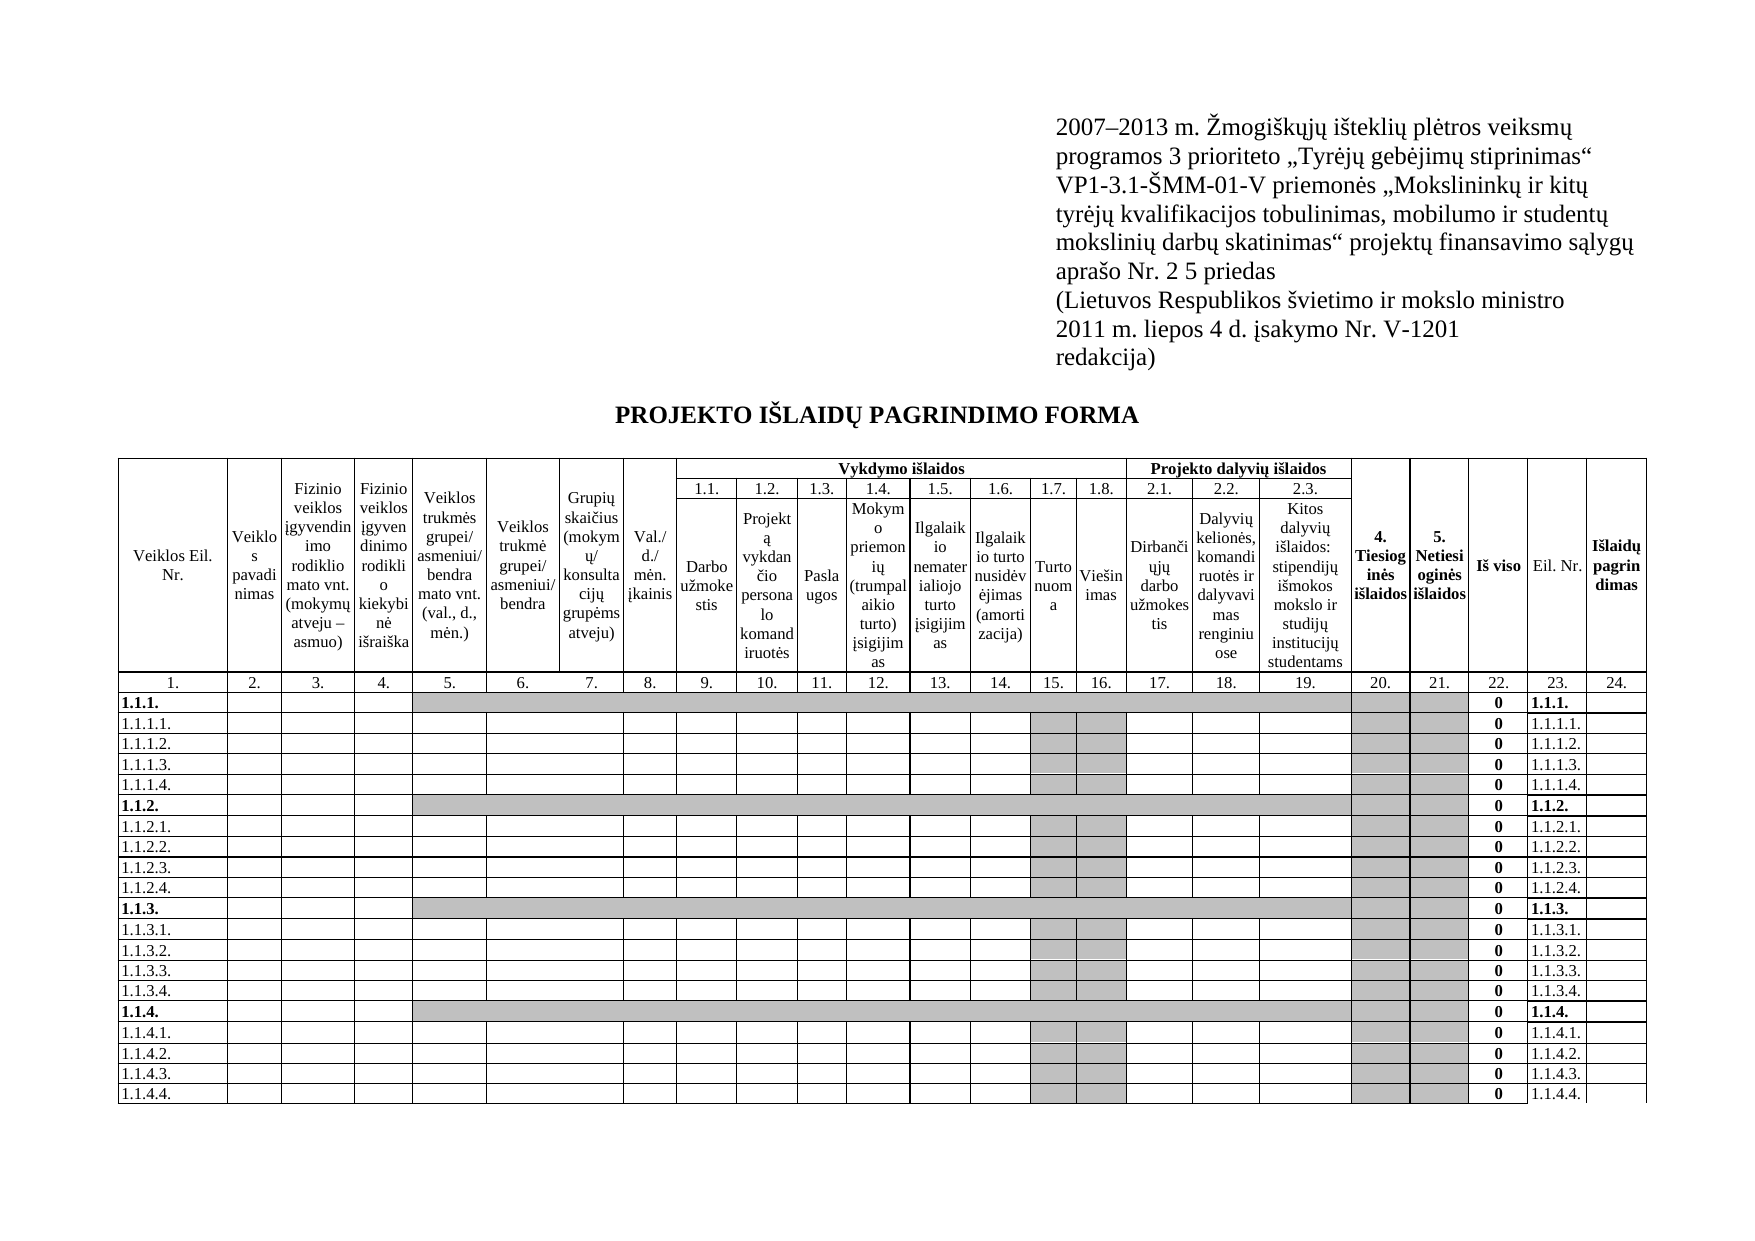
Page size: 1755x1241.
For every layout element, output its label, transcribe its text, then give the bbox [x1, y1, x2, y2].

table_cell [737, 693, 797, 712]
table_cell [911, 1064, 970, 1083]
table_cell [559, 775, 623, 794]
table_cell [1031, 775, 1076, 794]
table_cell [1260, 981, 1351, 1000]
table_cell [847, 878, 909, 897]
table_cell [413, 775, 486, 794]
table_cell [1352, 1084, 1409, 1103]
table_cell [1587, 858, 1646, 877]
table_cell [798, 754, 846, 773]
table_cell [677, 1084, 736, 1103]
table_cell 1. [119, 673, 227, 692]
table_cell [911, 981, 970, 1000]
table_cell [486, 898, 559, 918]
table_cell 1.1.1.4. [1528, 775, 1586, 794]
table_cell [797, 795, 846, 815]
table_cell [413, 713, 486, 733]
table_cell 0 [1469, 1001, 1527, 1021]
table_cell [413, 961, 486, 980]
table_cell [282, 878, 354, 897]
table_cell [971, 919, 1030, 939]
table_cell [1260, 1084, 1351, 1103]
table_cell [797, 693, 846, 712]
table_cell [1077, 961, 1126, 980]
table_cell 1.1.4.4. [1528, 1084, 1586, 1103]
table_cell [1587, 796, 1646, 815]
table_cell [624, 919, 676, 939]
table_cell [1077, 775, 1126, 794]
table_cell [355, 1064, 412, 1083]
table_cell [282, 837, 354, 856]
table_cell [797, 898, 846, 918]
table_cell [1352, 1001, 1409, 1021]
table_cell [1126, 898, 1193, 918]
table_cell [487, 816, 559, 836]
table_cell [1587, 837, 1646, 856]
table_cell [1031, 961, 1076, 980]
table_cell [970, 795, 1030, 815]
table_cell [355, 919, 412, 939]
table_cell [1411, 1001, 1468, 1021]
table_cell [228, 816, 281, 836]
table_cell [413, 816, 486, 836]
table_cell 1.1.4. [119, 1001, 227, 1021]
table_cell [1127, 775, 1192, 794]
table_cell Dalyvių kelionės, komandiruotės ir dalyvavimas renginiuose [1193, 499, 1259, 671]
table_cell [282, 940, 354, 959]
table_cell 1.1.2.2. [1528, 837, 1586, 856]
table_cell [282, 1084, 354, 1103]
table_cell 0 [1469, 981, 1527, 1000]
table_cell [1193, 713, 1259, 733]
table_cell [228, 898, 281, 918]
table_cell [1031, 837, 1076, 856]
table_cell 1.1.2.4. [119, 878, 227, 897]
table_cell [1260, 961, 1351, 980]
table_cell [737, 795, 797, 815]
table_cell [1077, 1084, 1126, 1103]
table_cell [559, 1044, 623, 1063]
table_cell Darbo užmokestis [677, 499, 736, 671]
table_cell [1127, 981, 1192, 1000]
table_cell [1031, 1022, 1076, 1042]
table_cell [911, 775, 970, 794]
table_cell 13. [911, 673, 970, 692]
table_cell [1260, 878, 1351, 897]
table_cell [847, 858, 909, 877]
table_cell [355, 754, 412, 773]
table_cell [1352, 898, 1409, 918]
table_cell [1260, 919, 1351, 939]
table_cell [737, 775, 797, 794]
table_cell [486, 693, 559, 712]
table_cell [355, 1084, 412, 1103]
table_cell 15. [1031, 673, 1076, 692]
table_cell 1.1.4.3. [1528, 1064, 1586, 1083]
table_cell [228, 713, 281, 733]
table_cell [282, 713, 354, 733]
table_cell [1193, 919, 1259, 939]
table_cell [798, 837, 846, 856]
table_cell [355, 940, 412, 959]
table_cell [1587, 920, 1646, 939]
table_cell [487, 858, 559, 877]
table_cell 0 [1469, 940, 1527, 959]
table_cell [623, 898, 676, 918]
table_cell [1031, 919, 1076, 939]
table_cell 19. [1260, 673, 1351, 692]
table_cell 12. [847, 673, 909, 692]
table_cell [798, 816, 846, 836]
table_cell 10. [737, 673, 797, 692]
table_cell [1031, 734, 1076, 753]
table_cell [355, 981, 412, 1000]
table_cell [676, 795, 737, 815]
table_cell [1352, 775, 1409, 794]
table_cell 1.4. [847, 479, 909, 498]
table_cell 0 [1469, 1064, 1527, 1083]
table_header Fizinio veiklos įgyvendinimo rodiklio mato vnt. (mokymų atveju – asmuo) [282, 459, 354, 671]
table_cell 1.1.1.3. [1528, 754, 1586, 773]
table_cell [624, 981, 676, 1000]
table_cell 2.2. [1193, 479, 1259, 498]
table_cell [624, 734, 676, 753]
table_cell [1587, 1064, 1646, 1083]
table_cell [911, 734, 970, 753]
table_cell [1127, 878, 1192, 897]
table_cell [487, 713, 559, 733]
table_cell [677, 858, 736, 877]
table_cell [486, 1001, 559, 1021]
text VP1-3.1-ŠMM-01-V priemonės „Mokslininkų ir kitų [1056, 170, 1636, 199]
table_cell 1.1.3.2. [1528, 940, 1586, 959]
table_cell 0 [1469, 1022, 1527, 1042]
table_cell [1193, 837, 1259, 856]
table_cell [228, 754, 281, 773]
table_cell [559, 878, 623, 897]
table_cell [1352, 961, 1409, 980]
table_cell 14. [971, 673, 1030, 692]
text 2007–2013 m. Žmogiškųjų išteklių plėtros veiksmų [1056, 112, 1636, 141]
table_cell [1587, 940, 1646, 959]
table_cell 1.1.2.3. [119, 858, 227, 877]
table_cell [737, 1001, 797, 1021]
table_cell [559, 898, 623, 918]
table_cell [623, 1001, 676, 1021]
table_cell 17. [1127, 673, 1192, 692]
table_cell [910, 795, 970, 815]
table_cell [413, 693, 486, 712]
table_cell [1411, 754, 1468, 773]
table_cell [282, 734, 354, 753]
table_cell [413, 754, 486, 773]
table_cell 0 [1469, 795, 1527, 815]
table_cell [282, 795, 354, 815]
table_cell [847, 713, 909, 733]
table_cell Projektą vykdančio personalo komandiruotės [737, 499, 797, 671]
table_cell [1352, 713, 1409, 733]
table_cell [624, 713, 676, 733]
table_cell [282, 1001, 354, 1021]
table_cell [911, 1022, 970, 1042]
table_cell 1.1.1.1. [119, 713, 227, 733]
table_cell 0 [1469, 1084, 1527, 1103]
table_cell [228, 1001, 281, 1021]
table_cell [798, 858, 846, 877]
table_cell [1260, 754, 1351, 773]
table_cell 1.1.3.4. [119, 981, 227, 1000]
table_cell [847, 837, 909, 856]
table_cell [677, 734, 736, 753]
table_cell [228, 1044, 281, 1063]
table_cell 1.1.2. [1528, 796, 1586, 815]
table_cell [1411, 961, 1468, 980]
table_cell [228, 878, 281, 897]
table_cell [1587, 693, 1646, 712]
table_cell [1411, 1084, 1468, 1103]
table_cell [228, 919, 281, 939]
table_cell 1.2. [737, 479, 797, 498]
table_cell [1076, 693, 1126, 712]
table_cell [413, 1022, 486, 1042]
table_cell [559, 816, 623, 836]
table_cell [1127, 961, 1192, 980]
table_cell [677, 837, 736, 856]
table_cell [228, 940, 281, 959]
table_cell 1.1.4. [1528, 1002, 1586, 1021]
table_cell [559, 1022, 623, 1042]
table_cell [487, 940, 559, 959]
table_cell [737, 734, 797, 753]
table_cell [798, 981, 846, 1000]
table_cell 21. [1411, 673, 1468, 692]
table_cell [737, 1084, 797, 1103]
table_cell 2. [228, 673, 281, 692]
table_cell [1587, 817, 1646, 836]
table_cell [487, 754, 559, 773]
table_cell 1.1.2. [119, 795, 227, 815]
table_cell [1127, 816, 1192, 836]
table_cell [1193, 1084, 1259, 1103]
table_cell 1.3. [798, 479, 846, 498]
table_header Val./d./mėn. įkainis [624, 459, 676, 671]
table_header Fizinio veiklos įgyvendinimo rodiklio kiekybinė išraiška [355, 459, 412, 671]
table_cell [1030, 795, 1076, 815]
table_cell [1031, 981, 1076, 1000]
table_cell [1587, 775, 1646, 794]
table_cell [487, 919, 559, 939]
table_cell [282, 981, 354, 1000]
table_header Vykdymo išlaidos [677, 459, 1126, 478]
table_cell [737, 1022, 797, 1042]
table_cell [911, 858, 970, 877]
table_cell [1411, 878, 1468, 897]
table_cell 1.1.1.3. [119, 754, 227, 773]
table_cell [1411, 981, 1468, 1000]
table_cell [971, 858, 1030, 877]
table_cell [1031, 878, 1076, 897]
table_cell 3. [282, 673, 354, 692]
table_cell [1076, 795, 1126, 815]
table_cell 20. [1352, 673, 1409, 692]
table_cell 1.1.4.4. [119, 1084, 227, 1103]
table_cell [737, 858, 797, 877]
table_cell [1077, 981, 1126, 1000]
table_cell 18. [1193, 673, 1259, 692]
table_cell [910, 1001, 970, 1021]
table_cell 0 [1469, 693, 1527, 712]
table_cell [1411, 816, 1468, 836]
table_cell [282, 898, 354, 918]
table_cell 4. [355, 673, 412, 692]
table_cell [1030, 1001, 1076, 1021]
table_cell [971, 1064, 1030, 1083]
table_cell [847, 1064, 909, 1083]
table_cell [355, 795, 412, 815]
table_cell [1193, 1001, 1259, 1021]
table_cell [1127, 919, 1192, 939]
table_cell [1077, 754, 1126, 773]
table_cell [1127, 858, 1192, 877]
table_cell [1077, 940, 1126, 959]
table_cell [282, 1044, 354, 1063]
table_cell 0 [1469, 837, 1527, 856]
table_cell [624, 816, 676, 836]
table_cell [846, 898, 910, 918]
table_cell [1077, 1044, 1126, 1063]
table_cell [228, 1084, 281, 1103]
table_cell [1193, 795, 1259, 815]
table_cell [737, 816, 797, 836]
table_cell [1077, 1064, 1126, 1083]
table_cell [1411, 693, 1468, 712]
table_cell 1.6. [971, 479, 1030, 498]
table_cell [413, 858, 486, 877]
table_cell [355, 693, 412, 712]
table_cell [798, 775, 846, 794]
table_cell [228, 1064, 281, 1083]
table_cell [413, 1084, 486, 1103]
table_cell [798, 919, 846, 939]
table_cell [847, 754, 909, 773]
table_cell [1193, 754, 1259, 773]
table_cell 1.1.3. [1528, 899, 1586, 918]
table_cell [1126, 693, 1193, 712]
table_cell [1411, 1044, 1468, 1063]
table_cell 1.1.4.2. [1528, 1044, 1586, 1063]
table_cell 0 [1469, 816, 1527, 836]
table_cell [355, 1001, 412, 1021]
text aprašo Nr. 2 5 priedas [1056, 256, 1636, 285]
table_cell [355, 858, 412, 877]
table_cell [282, 693, 354, 712]
table_cell [1031, 754, 1076, 773]
table_cell [282, 1064, 354, 1083]
table_cell 1.1.2.2. [119, 837, 227, 856]
table_cell [487, 1022, 559, 1042]
table_cell 6. [487, 673, 559, 692]
table_cell [413, 1001, 486, 1021]
table_cell [1193, 898, 1259, 918]
table_cell [1587, 878, 1646, 897]
table_cell [624, 858, 676, 877]
table_cell [1411, 775, 1468, 794]
table_cell [1077, 734, 1126, 753]
table_cell 24. [1587, 673, 1646, 692]
table_cell [1587, 961, 1646, 980]
table_cell [1587, 734, 1646, 753]
table_cell [413, 919, 486, 939]
table_cell [559, 754, 623, 773]
table_cell Turto nuoma [1031, 499, 1076, 671]
table_cell [971, 981, 1030, 1000]
table_cell [911, 837, 970, 856]
table_cell [1259, 795, 1351, 815]
table_cell 0 [1469, 734, 1527, 753]
table_cell [737, 713, 797, 733]
table_cell 1.7. [1031, 479, 1076, 498]
table_cell [1411, 837, 1468, 856]
table_cell [677, 816, 736, 836]
table_cell [282, 754, 354, 773]
table_cell [1587, 1044, 1646, 1063]
table_cell [1077, 1022, 1126, 1042]
table_header Veiklos trukmės grupei/ asmeniui/ bendra mato vnt. (val., d., mėn.) [413, 459, 486, 671]
table_cell [228, 1022, 281, 1042]
table_cell [846, 693, 910, 712]
table_cell 1.1.4.1. [1528, 1023, 1586, 1042]
table_cell [559, 1001, 623, 1021]
table_cell [228, 981, 281, 1000]
table_cell [677, 919, 736, 939]
table_cell [1587, 981, 1646, 1000]
table_header Veiklos pavadinimas [228, 459, 281, 671]
table_cell [1031, 713, 1076, 733]
text mokslinių darbų skatinimas“ projektų finansavimo sąlygų [1056, 227, 1636, 256]
table_cell [559, 1084, 623, 1103]
table_cell [1127, 754, 1192, 773]
table_cell [798, 713, 846, 733]
table_cell [413, 1064, 486, 1083]
table_cell [1587, 754, 1646, 773]
table_header 4. Tiesioginės išlaidos [1352, 459, 1409, 671]
table_cell 2.1. [1127, 479, 1192, 498]
table_cell [559, 858, 623, 877]
table_cell 11. [798, 673, 846, 692]
table_cell 1.1.3.3. [119, 961, 227, 980]
table_cell 0 [1469, 754, 1527, 773]
table_cell [624, 837, 676, 856]
table_cell 1.1.1.4. [119, 775, 227, 794]
table_cell [971, 1022, 1030, 1042]
table_cell [413, 795, 486, 815]
table_cell 1.1.2.1. [119, 816, 227, 836]
table_cell [798, 1064, 846, 1083]
table_cell [847, 981, 909, 1000]
table_cell 0 [1469, 919, 1527, 939]
table_cell [1031, 940, 1076, 959]
table_cell 8. [624, 673, 676, 692]
table_cell [355, 713, 412, 733]
table_cell Dirbančiųjų darbo užmokestis [1127, 499, 1192, 671]
table_cell [911, 919, 970, 939]
table_cell [1587, 1023, 1646, 1042]
table_cell [413, 837, 486, 856]
table_cell 1.1.4.1. [119, 1022, 227, 1042]
table_cell [486, 795, 559, 815]
table_cell 1.1.4.2. [119, 1044, 227, 1063]
table_cell [1259, 1001, 1351, 1021]
table_cell [487, 878, 559, 897]
table_cell [1411, 919, 1468, 939]
table_cell [1352, 795, 1409, 815]
table_cell [1411, 940, 1468, 959]
table_cell [1352, 1064, 1409, 1083]
table_cell [971, 775, 1030, 794]
table_cell [228, 837, 281, 856]
table_cell 1.1.2.4. [1528, 878, 1586, 897]
table_cell [971, 816, 1030, 836]
table_cell [413, 1044, 486, 1063]
table_cell Paslaugos [798, 499, 846, 671]
table_cell [355, 1022, 412, 1042]
table_cell 0 [1469, 961, 1527, 980]
table_cell [1352, 981, 1409, 1000]
table_cell [677, 878, 736, 897]
table_cell [1127, 1084, 1192, 1103]
table_cell [624, 940, 676, 959]
text tyrėjų kvalifikacijos tobulinimas, mobilumo ir studentų [1056, 199, 1636, 227]
table_cell [1076, 1001, 1126, 1021]
table_cell [559, 713, 623, 733]
table_cell 9. [677, 673, 736, 692]
table_cell [487, 1044, 559, 1063]
table_cell [971, 878, 1030, 897]
table_cell [970, 693, 1030, 712]
table_cell [413, 940, 486, 959]
table_cell 1.1.2.3. [1528, 858, 1586, 877]
table_cell [737, 940, 797, 959]
table_cell [1077, 919, 1126, 939]
table_cell [1411, 898, 1468, 918]
table_cell Mokymo priemonių (trumpalaikio turto) įsigijimas [847, 499, 909, 671]
table_cell [1126, 795, 1193, 815]
table_cell 1.1.2.1. [1528, 817, 1586, 836]
table_cell [1031, 1084, 1076, 1103]
table_cell 1.1.3.1. [1528, 920, 1586, 939]
table_cell [971, 754, 1030, 773]
table_cell [1352, 1022, 1409, 1042]
table_cell [798, 1022, 846, 1042]
table_header Iš viso [1469, 459, 1527, 671]
table_cell [1193, 734, 1259, 753]
table_cell [487, 734, 559, 753]
table_cell [1030, 898, 1076, 918]
table_cell [798, 940, 846, 959]
table_cell [1587, 1084, 1646, 1103]
table_cell [1259, 898, 1351, 918]
table_cell [1352, 837, 1409, 856]
table_cell [228, 775, 281, 794]
table_header Veiklos Eil. Nr. [119, 459, 227, 671]
table_cell [798, 1084, 846, 1103]
table_cell [1260, 775, 1351, 794]
table_cell [1127, 837, 1192, 856]
table_cell [1193, 816, 1259, 836]
table_cell [624, 961, 676, 980]
table_cell [847, 816, 909, 836]
table_cell [355, 775, 412, 794]
table_cell [847, 775, 909, 794]
table_cell [676, 898, 737, 918]
table_cell [623, 693, 676, 712]
table_cell [1127, 1044, 1192, 1063]
table_cell [1352, 693, 1409, 712]
table_cell [1031, 1044, 1076, 1063]
table_header Veiklos trukmė grupei/ asmeniui/ bendra [487, 459, 559, 671]
table_header Išlaidų pagrindimas [1587, 459, 1646, 671]
text (Lietuvos Respublikos švietimo ir mokslo ministro [1056, 285, 1636, 314]
table_cell [487, 961, 559, 980]
table_cell [1260, 940, 1351, 959]
table_cell [413, 734, 486, 753]
table_cell 1.1.1.1. [1528, 714, 1586, 733]
table_cell [413, 981, 486, 1000]
table_cell [1193, 878, 1259, 897]
table_cell [798, 878, 846, 897]
table_cell 16. [1077, 673, 1126, 692]
table_cell [1260, 713, 1351, 733]
table_cell [847, 734, 909, 753]
table_cell [355, 961, 412, 980]
text programos 3 prioriteto „Tyrėjų gebėjimų stiprinimas“ [1056, 141, 1636, 170]
table_cell [737, 961, 797, 980]
table_cell 1.8. [1077, 479, 1126, 498]
table_cell [413, 898, 486, 918]
table_cell [1260, 1064, 1351, 1083]
table_cell 0 [1469, 713, 1527, 733]
table_cell [1352, 919, 1409, 939]
table_cell [737, 1064, 797, 1083]
table_cell 0 [1469, 858, 1527, 877]
table_cell [559, 837, 623, 856]
table_cell 23. [1528, 673, 1586, 692]
table_cell 1.1.1.2. [119, 734, 227, 753]
table_cell [1587, 714, 1646, 733]
table_cell Viešinimas [1077, 499, 1126, 671]
table_cell [1352, 816, 1409, 836]
text redakcija) [1056, 342, 1636, 371]
table_cell 5. [413, 673, 486, 692]
table_cell [624, 775, 676, 794]
table_cell [228, 858, 281, 877]
table_cell [677, 713, 736, 733]
table_cell 1.1.4.3. [119, 1064, 227, 1083]
table_cell [911, 754, 970, 773]
table_cell [1193, 961, 1259, 980]
table_cell [676, 693, 737, 712]
table_cell [847, 919, 909, 939]
table_cell [1193, 981, 1259, 1000]
table_cell [846, 795, 910, 815]
table_cell [1352, 734, 1409, 753]
table_cell [737, 1044, 797, 1063]
table_cell [910, 898, 970, 918]
table_cell [487, 1084, 559, 1103]
table_cell [911, 940, 970, 959]
table_cell [624, 1044, 676, 1063]
table_cell [413, 878, 486, 897]
table_cell [1193, 940, 1259, 959]
table_cell [971, 837, 1030, 856]
table_cell [1411, 1022, 1468, 1042]
table_cell [677, 1064, 736, 1083]
table_cell [798, 961, 846, 980]
table_cell [1193, 858, 1259, 877]
table_cell [1127, 1064, 1192, 1083]
text PROJEKTO IŠLAIDŲ PAGRINDIMO FORMA [118, 400, 1636, 429]
table_cell [1077, 713, 1126, 733]
table_cell [677, 981, 736, 1000]
table_cell [970, 1001, 1030, 1021]
table_cell [282, 919, 354, 939]
table_cell [1260, 1044, 1351, 1063]
table_cell [1127, 940, 1192, 959]
table_cell 1.1.3.3. [1528, 961, 1586, 980]
table_cell 22. [1469, 673, 1527, 692]
table_cell 1.1.1. [119, 693, 227, 712]
table_cell [1193, 1044, 1259, 1063]
table_cell [677, 1022, 736, 1042]
table_cell [971, 1044, 1030, 1063]
table_cell [798, 1044, 846, 1063]
table_cell [1077, 858, 1126, 877]
table_cell [1031, 816, 1076, 836]
table_cell Ilgalaikio nematerialiojo turto įsigijimas [911, 499, 970, 671]
table_header Eil. Nr. [1528, 459, 1586, 671]
table_cell [847, 940, 909, 959]
table_header Grupių skaičius (mokymų/ konsultacijų grupėms atveju) [560, 459, 623, 671]
table_cell [282, 1022, 354, 1042]
table_cell 0 [1469, 878, 1527, 897]
table_cell [1077, 837, 1126, 856]
table_cell [1260, 816, 1351, 836]
table_cell Kitos dalyvių išlaidos: stipendijų išmokos mokslo ir studijų institucijų studentams [1260, 499, 1351, 671]
table_cell [1030, 693, 1076, 712]
table_cell [737, 754, 797, 773]
table_cell [798, 734, 846, 753]
table_cell [355, 837, 412, 856]
table_cell [737, 919, 797, 939]
table_cell [1193, 1064, 1259, 1083]
table_cell [228, 961, 281, 980]
table_cell [487, 1064, 559, 1083]
table_cell 1.5. [911, 479, 970, 498]
table_cell [1352, 940, 1409, 959]
table_cell [1031, 1064, 1076, 1083]
table_cell [355, 1044, 412, 1063]
table_cell [737, 837, 797, 856]
table_cell 1.1.1. [1528, 693, 1586, 712]
table_cell [1076, 898, 1126, 918]
table_cell [847, 1044, 909, 1063]
table_cell 1.1.3. [119, 898, 227, 918]
table_cell [797, 1001, 846, 1021]
table_cell [911, 1044, 970, 1063]
table_cell [355, 816, 412, 836]
table_cell [1411, 795, 1468, 815]
table_cell [677, 940, 736, 959]
table_cell [559, 1064, 623, 1083]
table_cell [677, 775, 736, 794]
text 2011 m. liepos 4 d. įsakymo Nr. V-1201 [1056, 314, 1636, 342]
table_cell [1587, 899, 1646, 918]
table_header 5. Netiesioginės išlaidos [1411, 459, 1468, 671]
table_cell 7. [559, 673, 623, 692]
table_cell [1260, 734, 1351, 753]
table_cell [624, 1084, 676, 1103]
table_cell 0 [1469, 1044, 1527, 1063]
table_cell [1126, 1001, 1193, 1021]
table_cell [971, 713, 1030, 733]
table_cell [623, 795, 676, 815]
table_cell [487, 837, 559, 856]
table_cell [847, 1022, 909, 1042]
table_cell [737, 878, 797, 897]
table_cell [1411, 858, 1468, 877]
table_cell [559, 795, 623, 815]
table_cell [487, 775, 559, 794]
table_cell [1127, 734, 1192, 753]
table_cell [282, 858, 354, 877]
table_cell [911, 1084, 970, 1103]
table_cell [1260, 837, 1351, 856]
table_cell [911, 816, 970, 836]
table_cell [487, 981, 559, 1000]
table_cell [971, 1084, 1030, 1103]
table_cell [1411, 1064, 1468, 1083]
table_cell [1077, 878, 1126, 897]
table_cell [1193, 775, 1259, 794]
table_cell [1077, 816, 1126, 836]
table_cell [910, 693, 970, 712]
table_cell [847, 1084, 909, 1103]
table_cell 0 [1469, 775, 1527, 794]
table_cell [1260, 858, 1351, 877]
table_cell [228, 693, 281, 712]
table_cell [737, 898, 797, 918]
table_cell 0 [1469, 898, 1527, 918]
table_cell [624, 754, 676, 773]
table_cell [559, 961, 623, 980]
table_cell [355, 734, 412, 753]
table_cell [1411, 734, 1468, 753]
table_cell [1587, 1002, 1646, 1021]
table_cell [1127, 713, 1192, 733]
table_cell [1193, 1022, 1259, 1042]
table_cell [971, 940, 1030, 959]
table_cell [846, 1001, 910, 1021]
table_cell [911, 713, 970, 733]
table_cell [847, 961, 909, 980]
table_cell [911, 961, 970, 980]
table_cell [1193, 693, 1259, 712]
table_cell 1.1.3.1. [119, 919, 227, 939]
table_cell [282, 816, 354, 836]
table_cell [559, 919, 623, 939]
table_cell [677, 1044, 736, 1063]
table_cell 1.1.3.4. [1528, 981, 1586, 1000]
table_cell [1352, 754, 1409, 773]
table_cell 2.3. [1260, 479, 1351, 498]
table_cell [282, 775, 354, 794]
table_cell [1411, 713, 1468, 733]
table_cell [1260, 1022, 1351, 1042]
table_cell [559, 734, 623, 753]
table_cell [624, 1064, 676, 1083]
table_cell [737, 981, 797, 1000]
table_cell [355, 898, 412, 918]
table_cell [1352, 1044, 1409, 1063]
table_cell [970, 898, 1030, 918]
table_cell 1.1.1.2. [1528, 734, 1586, 753]
table_cell [1352, 858, 1409, 877]
table_cell [1352, 878, 1409, 897]
table_cell [624, 878, 676, 897]
table_cell [228, 795, 281, 815]
table_cell [677, 961, 736, 980]
table_cell [676, 1001, 737, 1021]
table_cell [228, 734, 281, 753]
table_header Projekto dalyvių išlaidos [1127, 459, 1351, 478]
table_cell 1.1. [677, 479, 736, 498]
table_cell Ilgalaikio turto nusidėvėjimas (amortizacija) [971, 499, 1030, 671]
table_cell [911, 878, 970, 897]
table_cell [1127, 1022, 1192, 1042]
table_cell [559, 940, 623, 959]
table_cell [559, 981, 623, 1000]
table_cell [282, 961, 354, 980]
table_cell [677, 754, 736, 773]
table_cell [1031, 858, 1076, 877]
table_cell [971, 734, 1030, 753]
table_cell [971, 961, 1030, 980]
table_cell [624, 1022, 676, 1042]
table_cell [355, 878, 412, 897]
table_cell [1259, 693, 1351, 712]
table_cell [559, 693, 623, 712]
table_cell 1.1.3.2. [119, 940, 227, 959]
